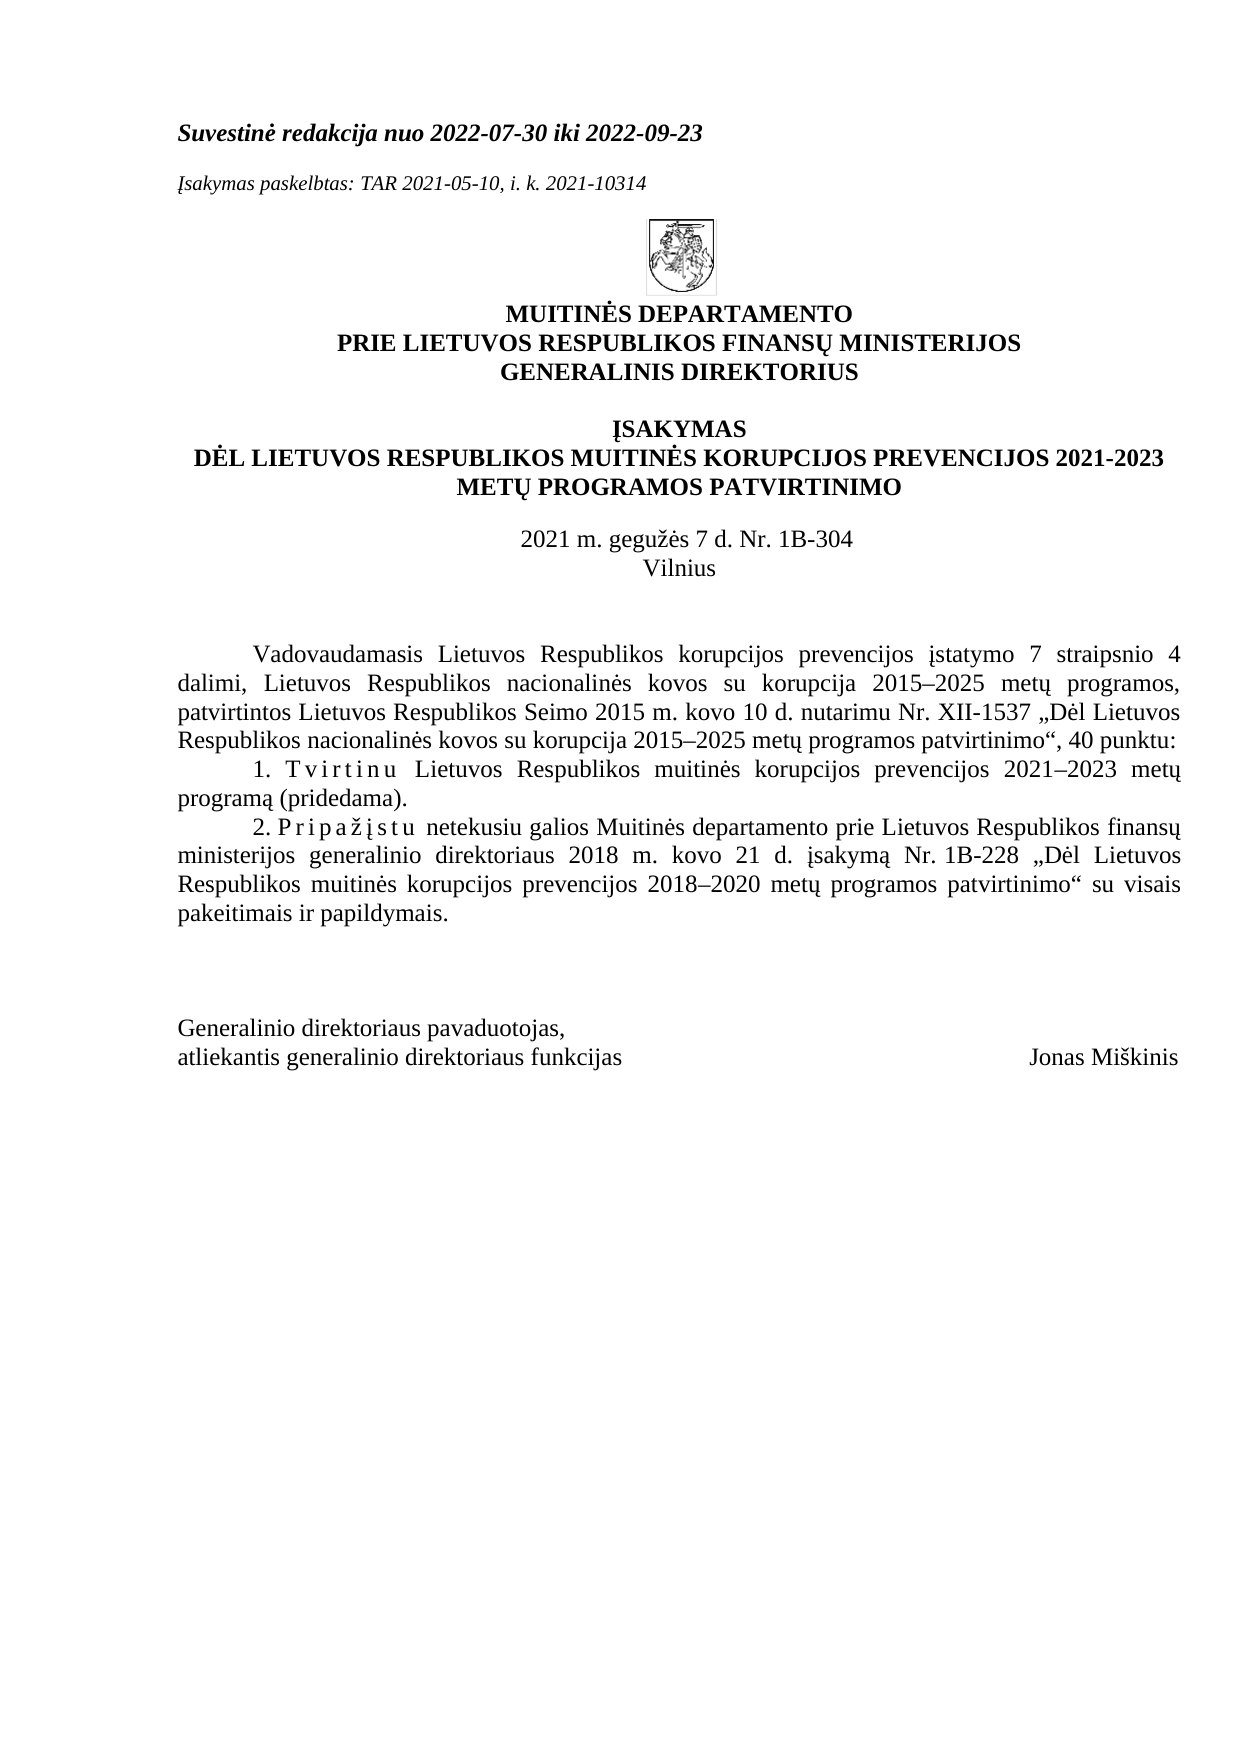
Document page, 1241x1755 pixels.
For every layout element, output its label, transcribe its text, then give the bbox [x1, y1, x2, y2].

text 1. Tvirtinu Lietuvos Respublikos muitinės korupcijos prevencijos 2021–2023 metų programą (pridedama). [177, 754, 1181, 812]
text GENERALINIS DIREKTORIUS [177, 357, 1181, 385]
text Įsakymas paskelbtas: TAR 2021-05-10, i. k. 2021-10314 [177, 171, 1181, 195]
subtitle DĖL LIETUVOS RESPUBLIKOS MUITINĖS KORUPCIJOS PREVENCIJOS 2021-2023 METŲ PROGRAMOS PATVIRTINIMO [177, 443, 1181, 500]
text atliekantis generalinio direktoriaus funkcijas Jonas Miškinis [177, 1042, 1181, 1071]
text 2. Pripažįstu netekusiu galios Muitinės departamento prie Lietuvos Respublikos finansų ministerijos generalinio direktoriaus 2018 m. kovo 21 d. įsakymą Nr. 1B-228 „Dėl Lietuvos Respublikos muitinės korupcijos prevencijos 2018–2020 metų programos patvirtinimo“ su visais pakeitimais ir papildymais. [177, 812, 1181, 927]
text ĮSAKYMAS [177, 414, 1181, 443]
text Generalinio direktoriaus pavaduotojas, [177, 1013, 1181, 1042]
text Suvestinė redakcija nuo 2022-07-30 iki 2022-09-23 [177, 118, 1181, 147]
text MUITINĖS DEPARTAMENTO [177, 299, 1181, 328]
text 2021 m. gegužės 7 d. Nr. 1B-304 [192, 524, 1181, 553]
text Vadovaudamasis Lietuvos Respublikos korupcijos prevencijos įstatymo 7 straipsnio 4 dalimi, Lietuvos Respublikos nacionalinės kovos su korupcija 2015–2025 metų programos, patvirtintos Lietuvos Respublikos Seimo 2015 m. kovo 10 d. nutarimu Nr. XII-1537 „Dėl Lietuvos Respublikos nacionalinės kovos su korupcija 2015–2025 metų programos patvirtinimo“, 40 punktu: [177, 639, 1181, 754]
subtitle Vilnius [177, 553, 1181, 582]
text PRIE LIETUVOS RESPUBLIKOS FINANSŲ MINISTERIJOS [177, 328, 1181, 357]
